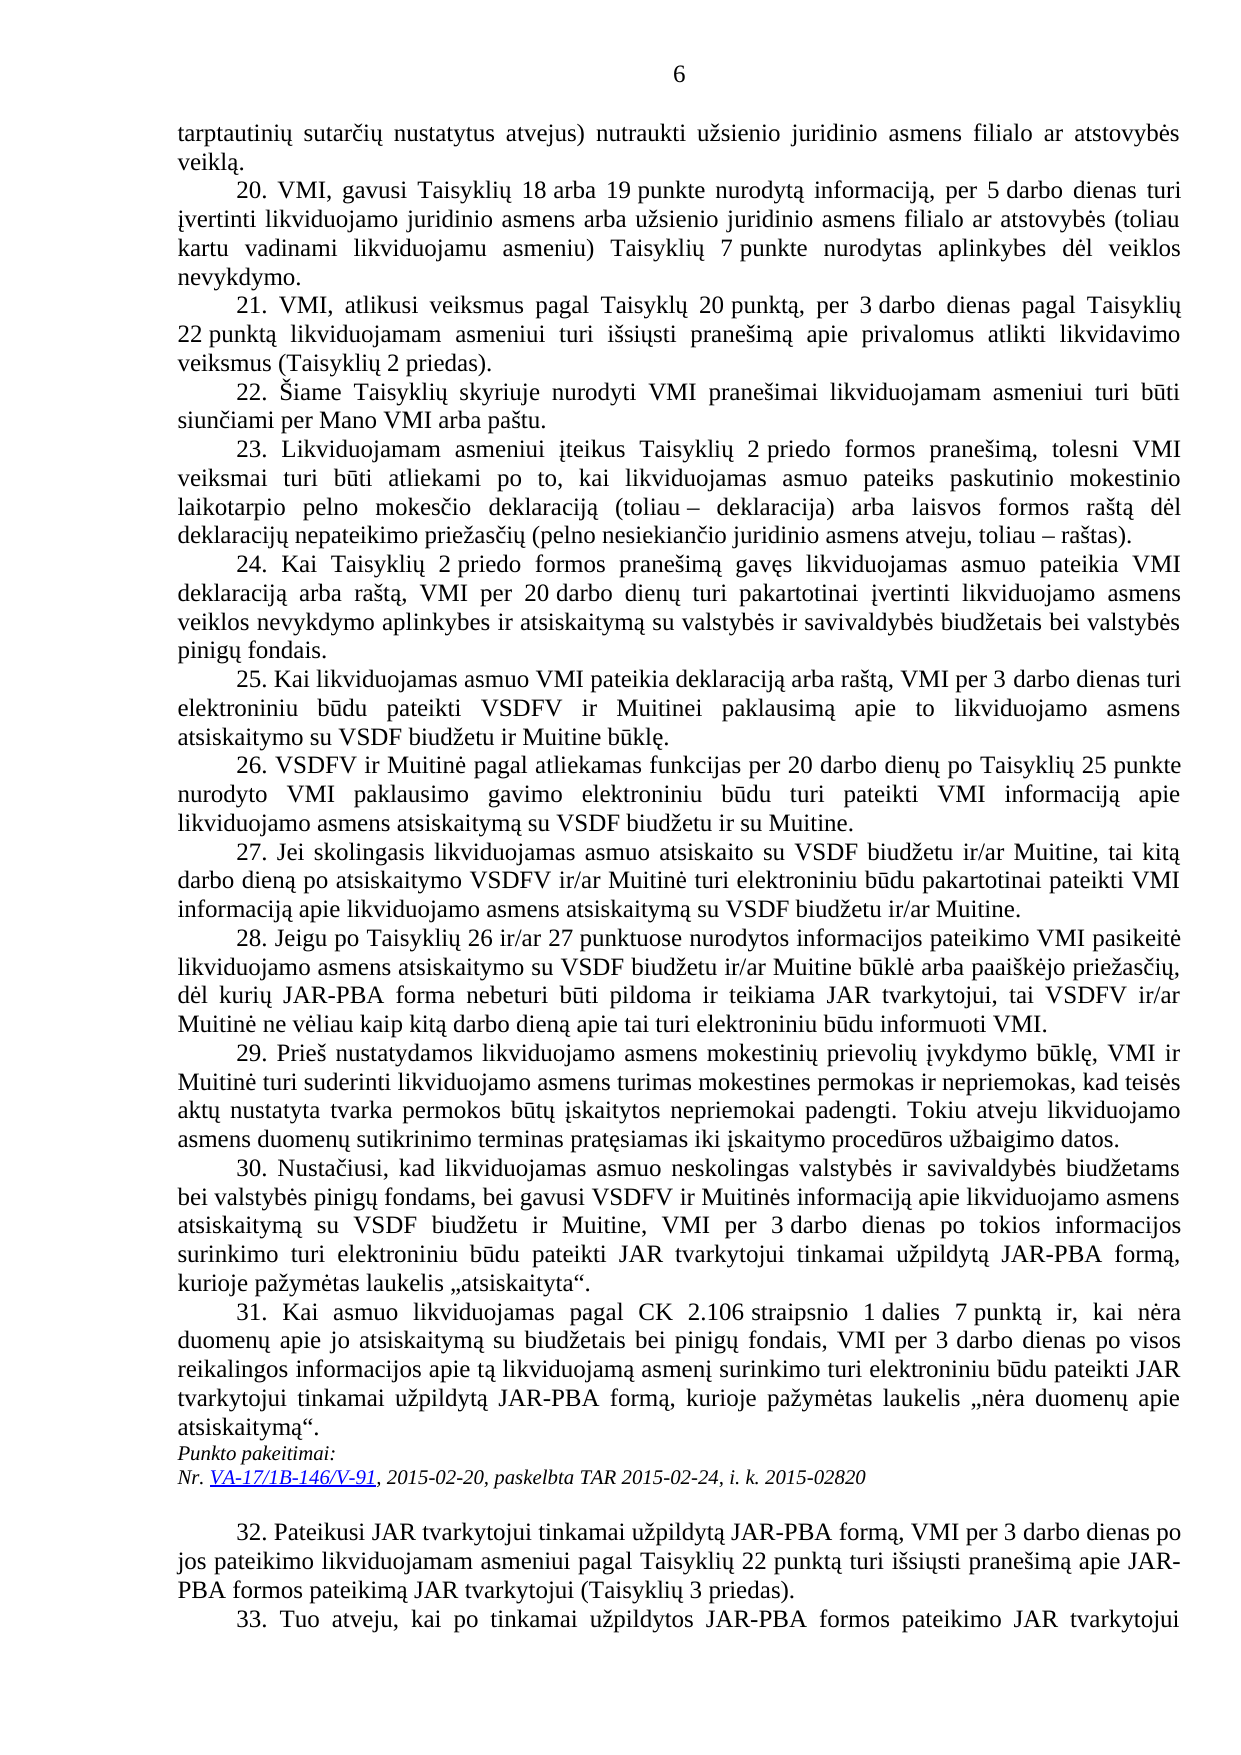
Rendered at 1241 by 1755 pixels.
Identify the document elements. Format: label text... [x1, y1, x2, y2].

text 23. Likviduojamam asmeniui įteikus Taisyklių 2 priedo formos pranešimą, tolesni VMI veiksmai turi būti atliekami po to, kai likviduojamas asmuo pateiks paskutinio mokestinio laikotarpio pelno mokesčio deklaraciją (toliau – deklaracija) arba laisvos formos raštą dėl deklaracijų nepateikimo priežasčių (pelno nesiekiančio juridinio asmens atveju, toliau – raštas). [177, 434, 1181, 549]
text 26. VSDFV ir Muitinė pagal atliekamas funkcijas per 20 darbo dienų po Taisyklių 25 punkte nurodyto VMI paklausimo gavimo elektroniniu būdu turi pateikti VMI informaciją apie likviduojamo asmens atsiskaitymą su VSDF biudžetu ir su Muitine. [177, 751, 1181, 837]
text Nr. VA-17/1B-146/V-91, 2015-02-20, paskelbta TAR 2015-02-24, i. k. 2015-02820 [177, 1465, 1181, 1489]
text 28. Jeigu po Taisyklių 26 ir/ar 27 punktuose nurodytos informacijos pateikimo VMI pasikeitė likviduojamo asmens atsiskaitymo su VSDF biudžetu ir/ar Muitine būklė arba paaiškėjo priežasčių, dėl kurių JAR-PBA forma nebeturi būti pildoma ir teikiama JAR tvarkytojui, tai VSDFV ir/ar Muitinė ne vėliau kaip kitą darbo dieną apie tai turi elektroniniu būdu informuoti VMI. [177, 923, 1181, 1038]
text 33. Tuo atveju, kai po tinkamai užpildytos JAR-PBA formos pateikimo JAR tvarkytojui [177, 1604, 1181, 1632]
text 22. Šiame Taisyklių skyriuje nurodyti VMI pranešimai likviduojamam asmeniui turi būti siunčiami per Mano VMI arba paštu. [177, 377, 1181, 434]
text tarptautinių sutarčių nustatytus atvejus) nutraukti užsienio juridinio asmens filialo ar atstovybės veiklą. [177, 118, 1181, 176]
text 24. Kai Taisyklių 2 priedo formos pranešimą gavęs likviduojamas asmuo pateikia VMI deklaraciją arba raštą, VMI per 20 darbo dienų turi pakartotinai įvertinti likviduojamo asmens veiklos nevykdymo aplinkybes ir atsiskaitymą su valstybės ir savivaldybės biudžetais bei valstybės pinigų fondais. [177, 549, 1181, 664]
text 29. Prieš nustatydamos likviduojamo asmens mokestinių prievolių įvykdymo būklę, VMI ir Muitinė turi suderinti likviduojamo asmens turimas mokestines permokas ir nepriemokas, kad teisės aktų nustatyta tvarka permokos būtų įskaitytos nepriemokai padengti. Tokiu atveju likviduojamo asmens duomenų sutikrinimo terminas pratęsiamas iki įskaitymo procedūros užbaigimo datos. [177, 1038, 1181, 1153]
text Punkto pakeitimai: [177, 1441, 1181, 1465]
text 32. Pateikusi JAR tvarkytojui tinkamai užpildytą JAR-PBA formą, VMI per 3 darbo dienas po jos pateikimo likviduojamam asmeniui pagal Taisyklių 22 punktą turi išsiųsti pranešimą apie JAR-PBA formos pateikimą JAR tvarkytojui (Taisyklių 3 priedas). [177, 1517, 1181, 1604]
text 25. Kai likviduojamas asmuo VMI pateikia deklaraciją arba raštą, VMI per 3 darbo dienas turi elektroniniu būdu pateikti VSDFV ir Muitinei paklausimą apie to likviduojamo asmens atsiskaitymo su VSDF biudžetu ir Muitine būklę. [177, 664, 1181, 751]
text 30. Nustačiusi, kad likviduojamas asmuo neskolingas valstybės ir savivaldybės biudžetams bei valstybės pinigų fondams, bei gavusi VSDFV ir Muitinės informaciją apie likviduojamo asmens atsiskaitymą su VSDF biudžetu ir Muitine, VMI per 3 darbo dienas po tokios informacijos surinkimo turi elektroniniu būdu pateikti JAR tvarkytojui tinkamai užpildytą JAR-PBA formą, kurioje pažymėtas laukelis „atsiskaityta“. [177, 1153, 1181, 1297]
text 20. VMI, gavusi Taisyklių 18 arba 19 punkte nurodytą informaciją, per 5 darbo dienas turi įvertinti likviduojamo juridinio asmens arba užsienio juridinio asmens filialo ar atstovybės (toliau kartu vadinami likviduojamu asmeniu) Taisyklių 7 punkte nurodytas aplinkybes dėl veiklos nevykdymo. [177, 176, 1181, 291]
text 31. Kai asmuo likviduojamas pagal CK 2.106 straipsnio 1 dalies 7 punktą ir, kai nėra duomenų apie jo atsiskaitymą su biudžetais bei pinigų fondais, VMI per 3 darbo dienas po visos reikalingos informacijos apie tą likviduojamą asmenį surinkimo turi elektroniniu būdu pateikti JAR tvarkytojui tinkamai užpildytą JAR-PBA formą, kurioje pažymėtas laukelis „nėra duomenų apie atsiskaitymą“. [177, 1297, 1181, 1441]
text 27. Jei skolingasis likviduojamas asmuo atsiskaito su VSDF biudžetu ir/ar Muitine, tai kitą darbo dieną po atsiskaitymo VSDFV ir/ar Muitinė turi elektroniniu būdu pakartotinai pateikti VMI informaciją apie likviduojamo asmens atsiskaitymą su VSDF biudžetu ir/ar Muitine. [177, 837, 1181, 923]
text 21. VMI, atlikusi veiksmus pagal Taisyklų 20 punktą, per 3 darbo dienas pagal Taisyklių 22 punktą likviduojamam asmeniui turi išsiųsti pranešimą apie privalomus atlikti likvidavimo veiksmus (Taisyklių 2 priedas). [177, 291, 1181, 377]
